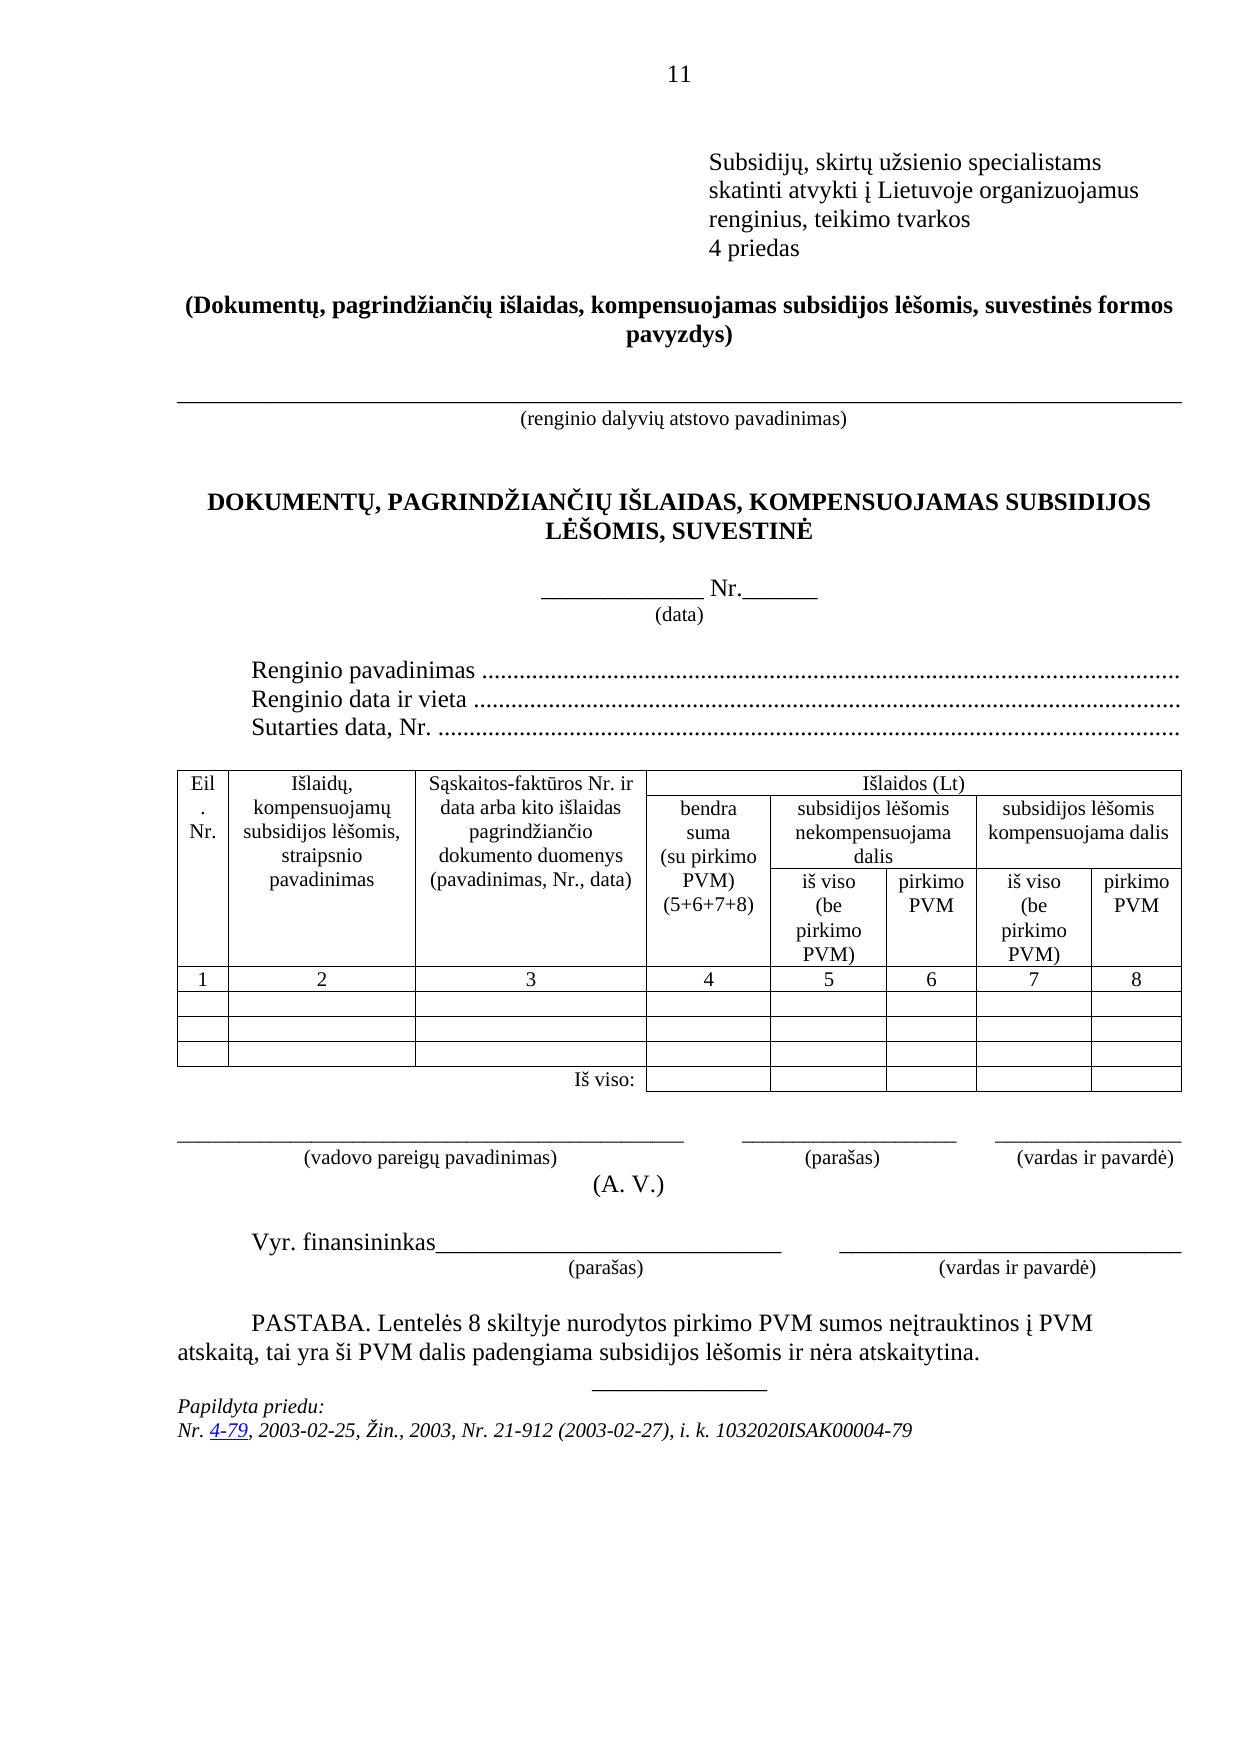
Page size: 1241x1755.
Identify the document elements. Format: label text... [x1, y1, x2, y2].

text Pastaba. Lentelės 8 skiltyje nurodytos pirkimo PVM sumos neįtrauktinos į PVM atskaitą, tai yra ši PVM dalis padengiama subsidijos lėšomis ir nėra atskaitytina. [177, 1308, 1181, 1366]
table_header Eil. Nr. [178, 771, 228, 966]
table_cell [977, 1017, 1091, 1041]
table_cell [771, 1017, 886, 1041]
text skatinti atvykti į Lietuvoje organizuojamus [177, 176, 1181, 204]
table_cell [177, 1067, 228, 1091]
table_cell [647, 1067, 770, 1091]
table_cell 7 [977, 967, 1091, 991]
table_cell [647, 992, 770, 1016]
text Papildyta priedu: [177, 1394, 1181, 1418]
text Vyr. finansininkas [177, 1227, 1181, 1255]
table_cell [887, 1042, 976, 1066]
table_cell pirkimo PVM [1092, 869, 1181, 966]
text (parašas) (vardas ir pavardė) [402, 1255, 1181, 1279]
table_cell [229, 992, 415, 1016]
text Nr. 4-79, 2003-02-25, Žin., 2003, Nr. 21-912 (2003-02-27), i. k. 1032020ISAK00004-79 [177, 1418, 1181, 1442]
table_cell [416, 1042, 646, 1066]
table_cell 1 [178, 967, 228, 991]
table_cell [771, 1067, 886, 1091]
text ______________ [177, 1366, 1181, 1394]
table_cell [977, 1042, 1091, 1066]
table_cell [771, 992, 886, 1016]
table_cell [647, 1042, 770, 1066]
table_cell [178, 992, 228, 1016]
table_cell [416, 1017, 646, 1041]
table_cell Iš viso: [415, 1067, 646, 1091]
table_cell [887, 992, 976, 1016]
table_cell [229, 1042, 415, 1066]
table_cell 3 [416, 967, 646, 991]
text Subsidijų, skirtų užsienio specialistams [177, 147, 1181, 176]
table_cell [1092, 1042, 1181, 1066]
table_cell [771, 1042, 886, 1066]
text (data) [177, 602, 1181, 626]
table_cell bendra suma (su pirkimo PVM) (5+6+7+8) [647, 796, 770, 966]
text (vadovo pareigų pavadinimas) (parašas) (vardas ir pavardė) [177, 1145, 1181, 1169]
table_cell [1092, 1017, 1181, 1041]
table_cell [229, 1017, 415, 1041]
table_cell 8 [1092, 967, 1181, 991]
table_cell [178, 1042, 228, 1066]
text Renginio pavadinimas [177, 655, 1181, 684]
table_cell [178, 1017, 228, 1041]
table_cell 4 [647, 967, 770, 991]
table_cell 2 [229, 967, 415, 991]
text Sutarties data, Nr. [177, 712, 1181, 741]
table_cell 5 [771, 967, 886, 991]
text (Dokumentų, pagrindžiančių išlaidas, kompensuojamas subsidijos lėšomis, suvestinės formos pavyzdys) [177, 291, 1181, 348]
table_header Išlaidos (Lt) [647, 771, 1181, 795]
table_cell [887, 1067, 976, 1091]
table_cell [228, 1067, 415, 1091]
text (renginio dalyvių atstovo pavadinimas) [177, 406, 1181, 430]
text 4 priedas [177, 233, 1181, 262]
table_cell [1092, 992, 1181, 1016]
table_cell iš viso (be pirkimo PVM) [977, 869, 1091, 966]
table_cell subsidijos lėšomis nekompensuojama dalis [771, 796, 976, 868]
table_cell [1092, 1067, 1181, 1091]
table_cell [977, 1067, 1091, 1091]
table_cell [647, 1017, 770, 1041]
table_cell iš viso (be pirkimo PVM) [771, 869, 886, 966]
text Renginio data ir vieta [177, 684, 1181, 712]
table_cell 6 [887, 967, 976, 991]
text Dokumentų, pagrindžiančių išlaidas, kompensuojamas subsidijos lėšomis, suvestinė [177, 487, 1181, 545]
text renginius, teikimo tvarkos [177, 204, 1181, 233]
table_cell [887, 1017, 976, 1041]
table_cell subsidijos lėšomis kompensuojama dalis [977, 796, 1181, 868]
table_cell [416, 992, 646, 1016]
text (A. V.) [177, 1169, 1181, 1198]
table_header Išlaidų, kompensuojamų subsidijos lėšomis, straipsnio pavadinimas [229, 771, 415, 966]
table_cell [977, 992, 1091, 1016]
text _____________ Nr.______ [177, 573, 1181, 602]
table_cell pirkimo PVM [887, 869, 976, 966]
table_header Sąskaitos-faktūros Nr. ir data arba kito išlaidas pagrindžiančio dokumento duomenys (pavadinimas, Nr., data) [416, 771, 646, 966]
